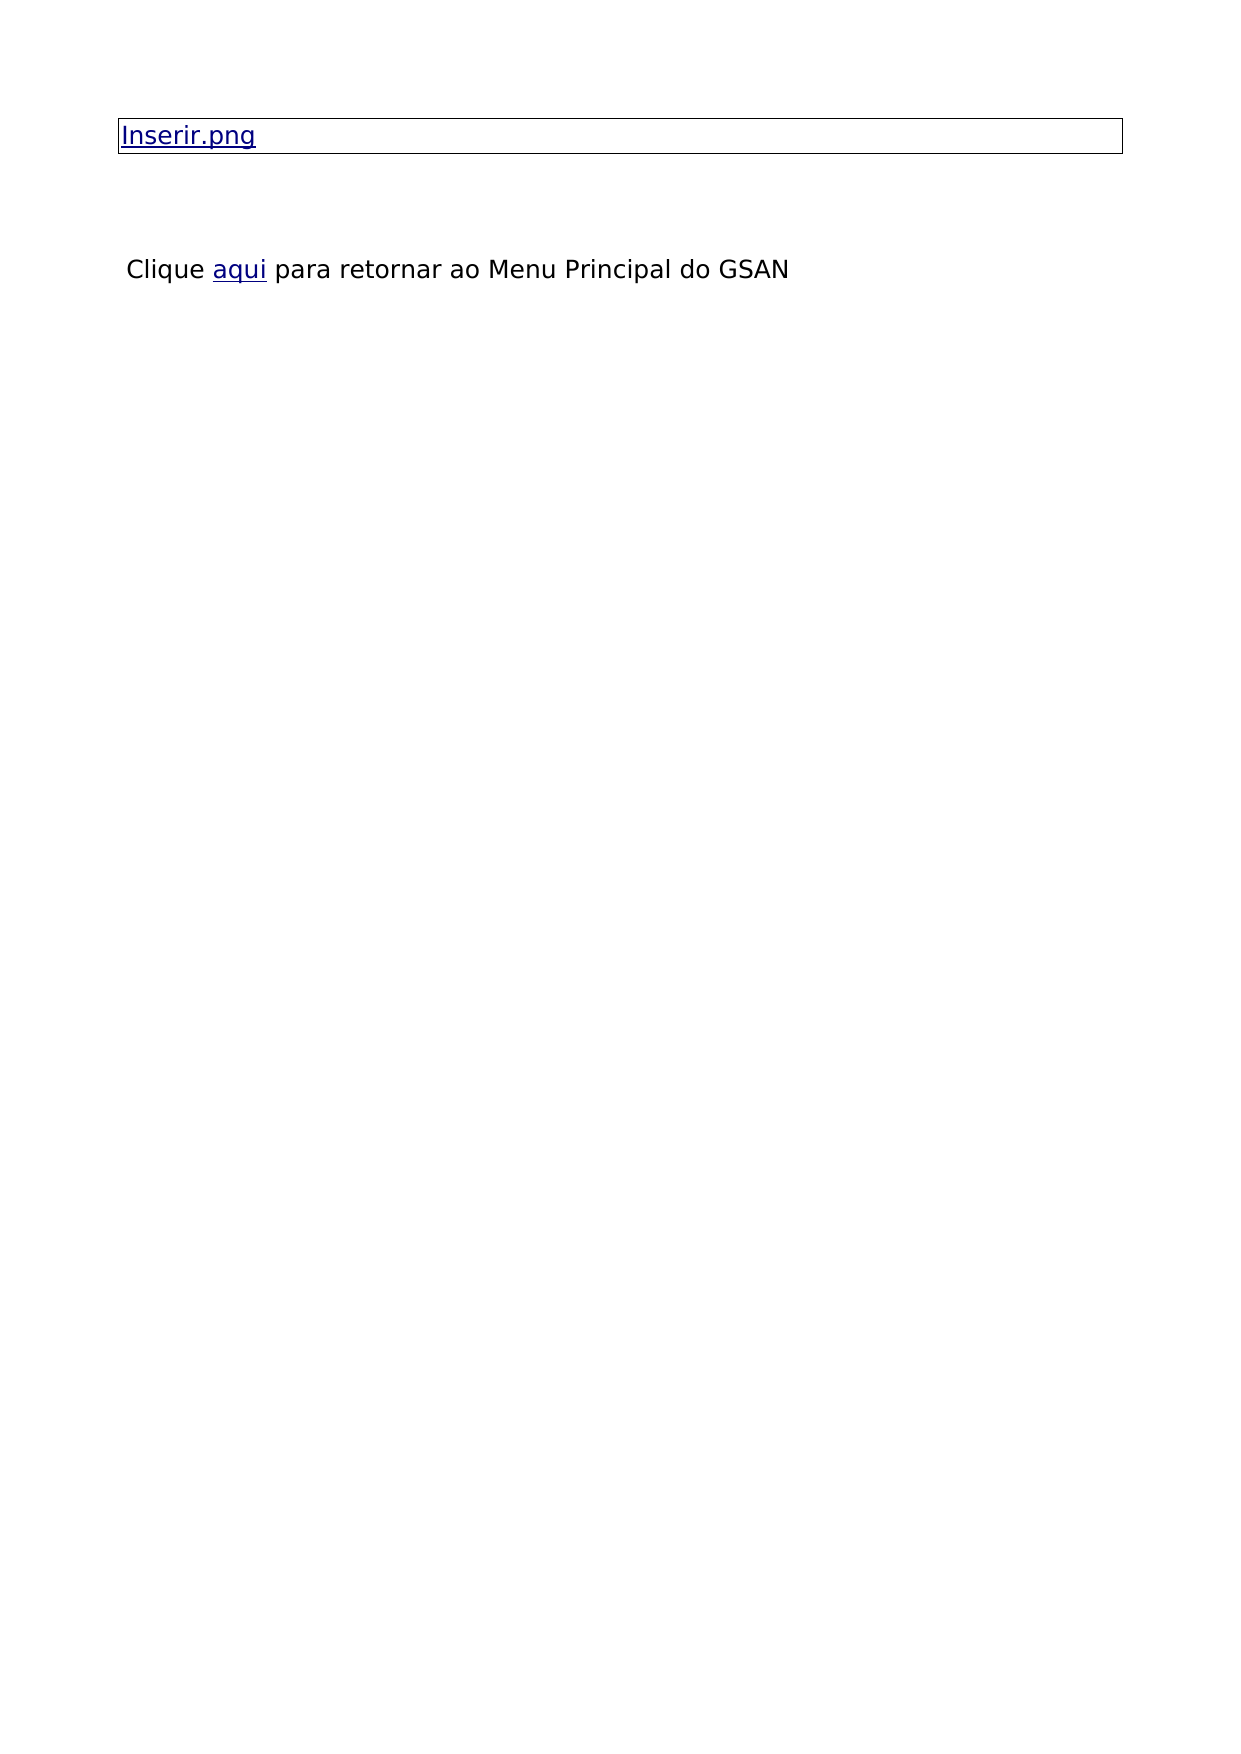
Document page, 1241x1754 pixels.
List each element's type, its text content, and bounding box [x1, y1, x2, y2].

table_cell Inserir.png [119, 119, 1122, 153]
text Clique aqui para retornar ao Menu Principal do GSAN [118, 168, 1122, 285]
